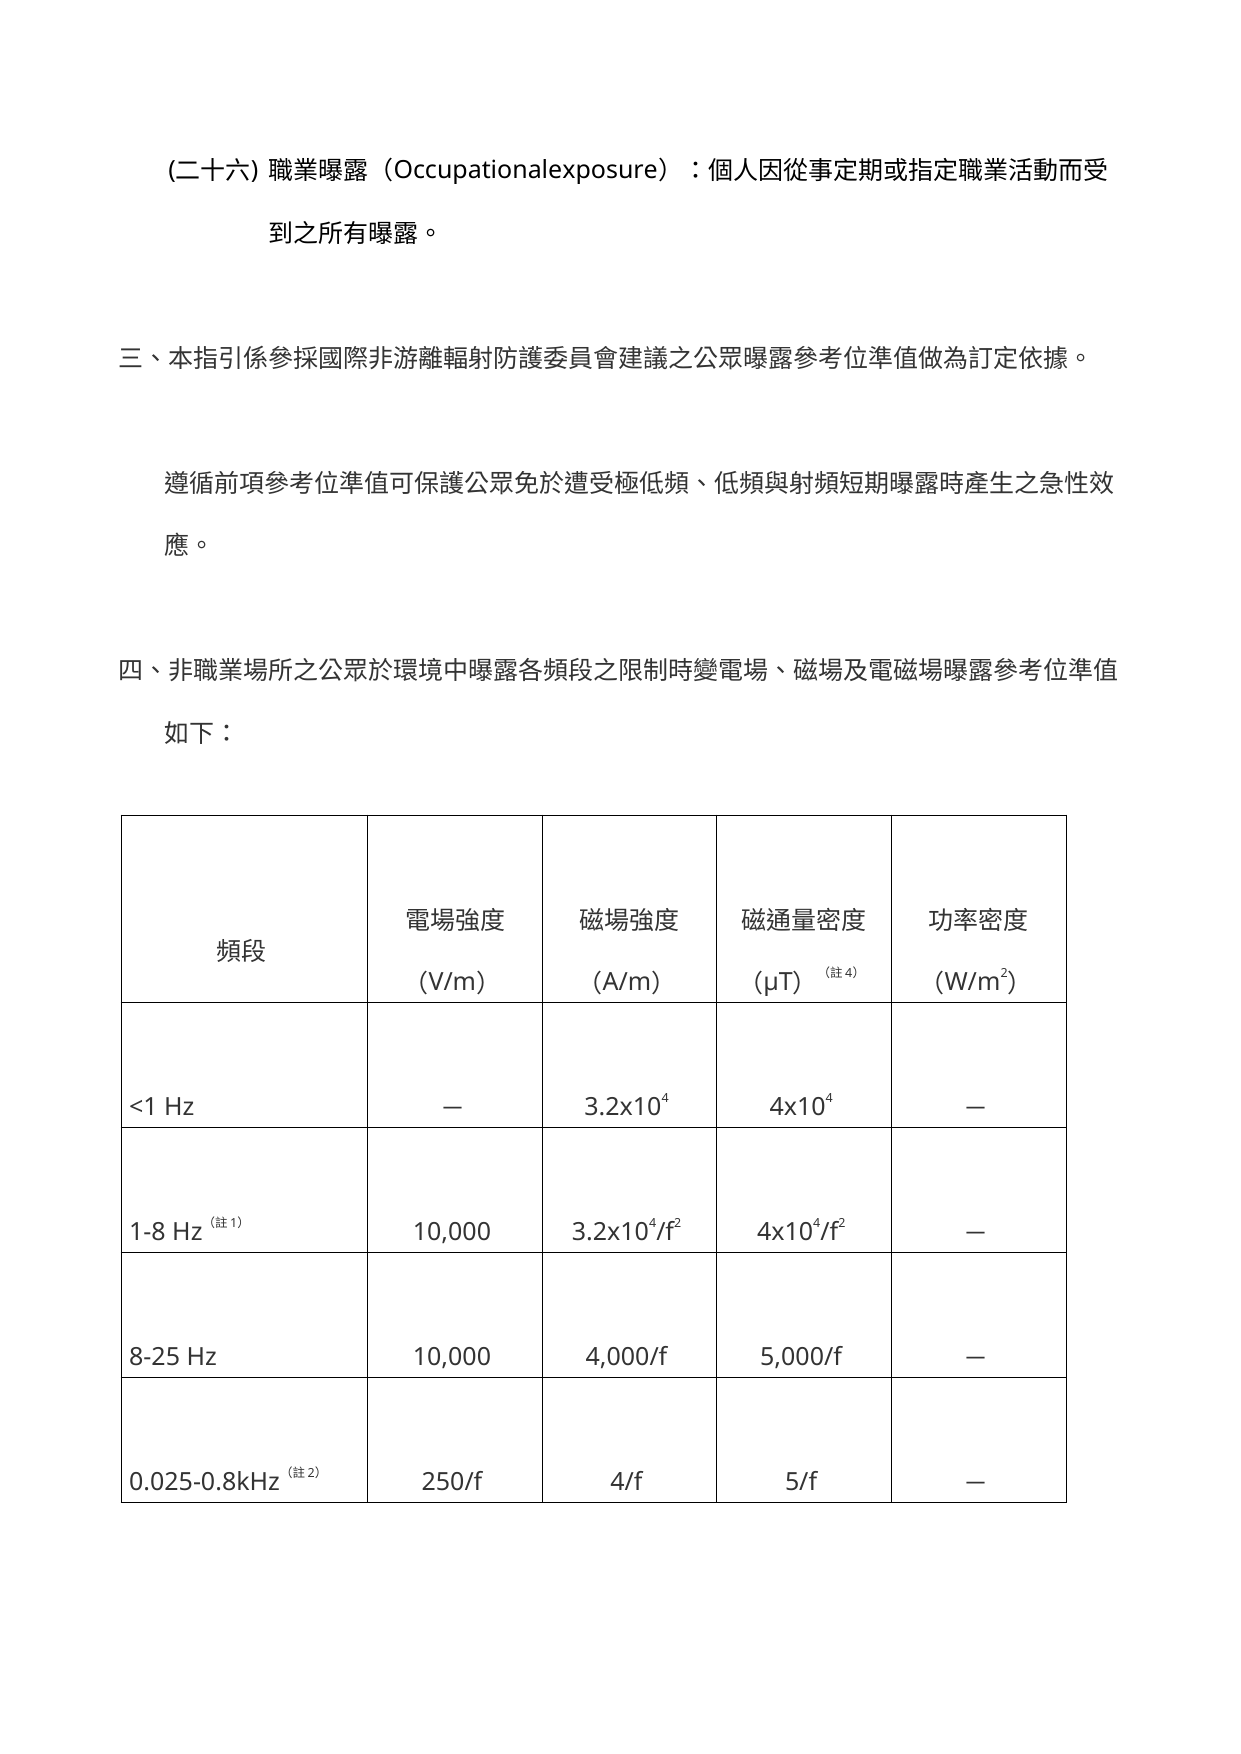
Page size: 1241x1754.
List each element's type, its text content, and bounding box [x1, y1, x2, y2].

table_cell 10,000 [368, 1253, 542, 1377]
table_cell 3.2x104/f2 [543, 1128, 716, 1252]
table_cell <1 Hz [122, 1003, 367, 1127]
table_cell 10,000 [368, 1128, 542, 1252]
table_cell 250/f [368, 1378, 542, 1502]
text 遵循前項參考位準值可保護公眾免於遭受極低頻、低頻與射頻短期曝露時產生之急性效應。 [131, 439, 1122, 564]
table_cell 4,000/f [543, 1253, 716, 1377]
table_cell 5/f [717, 1378, 891, 1502]
text 四、非職業場所之公眾於環境中曝露各頻段之限制時變電場、磁場及電磁場曝露參考位準值如下： [118, 627, 1122, 752]
table_header 磁通量密度（μT）（註4） [717, 816, 891, 1002]
table_header 頻段 [122, 816, 367, 1002]
table_cell － [892, 1003, 1066, 1127]
text (二十六) 職業曝露（Occupationalexposure）：個人因從事定期或指定職業活動而受到之所有曝露。 [168, 127, 1122, 252]
table_cell － [892, 1128, 1066, 1252]
table_cell － [368, 1003, 542, 1127]
table_cell 4x104 [717, 1003, 891, 1127]
table_cell 3.2x104 [543, 1003, 716, 1127]
table_cell 5,000/f [717, 1253, 891, 1377]
table_header 磁場強度（A/m） [543, 816, 716, 1002]
table_cell 1-8 Hz（註1） [122, 1128, 367, 1252]
text 三、本指引係參採國際非游離輻射防護委員會建議之公眾曝露參考位準值做為訂定依據。 [118, 314, 1122, 377]
table_header 電場強度（V/m） [368, 816, 542, 1002]
table_cell 8-25 Hz [122, 1253, 367, 1377]
table_cell 0.025-0.8kHz（註2） [122, 1378, 367, 1502]
table_cell 4/f [543, 1378, 716, 1502]
table_header 功率密度 （W/m2） [892, 816, 1066, 1002]
table_cell － [892, 1253, 1066, 1377]
table_cell 4x104/f2 [717, 1128, 891, 1252]
table_cell － [892, 1378, 1066, 1502]
